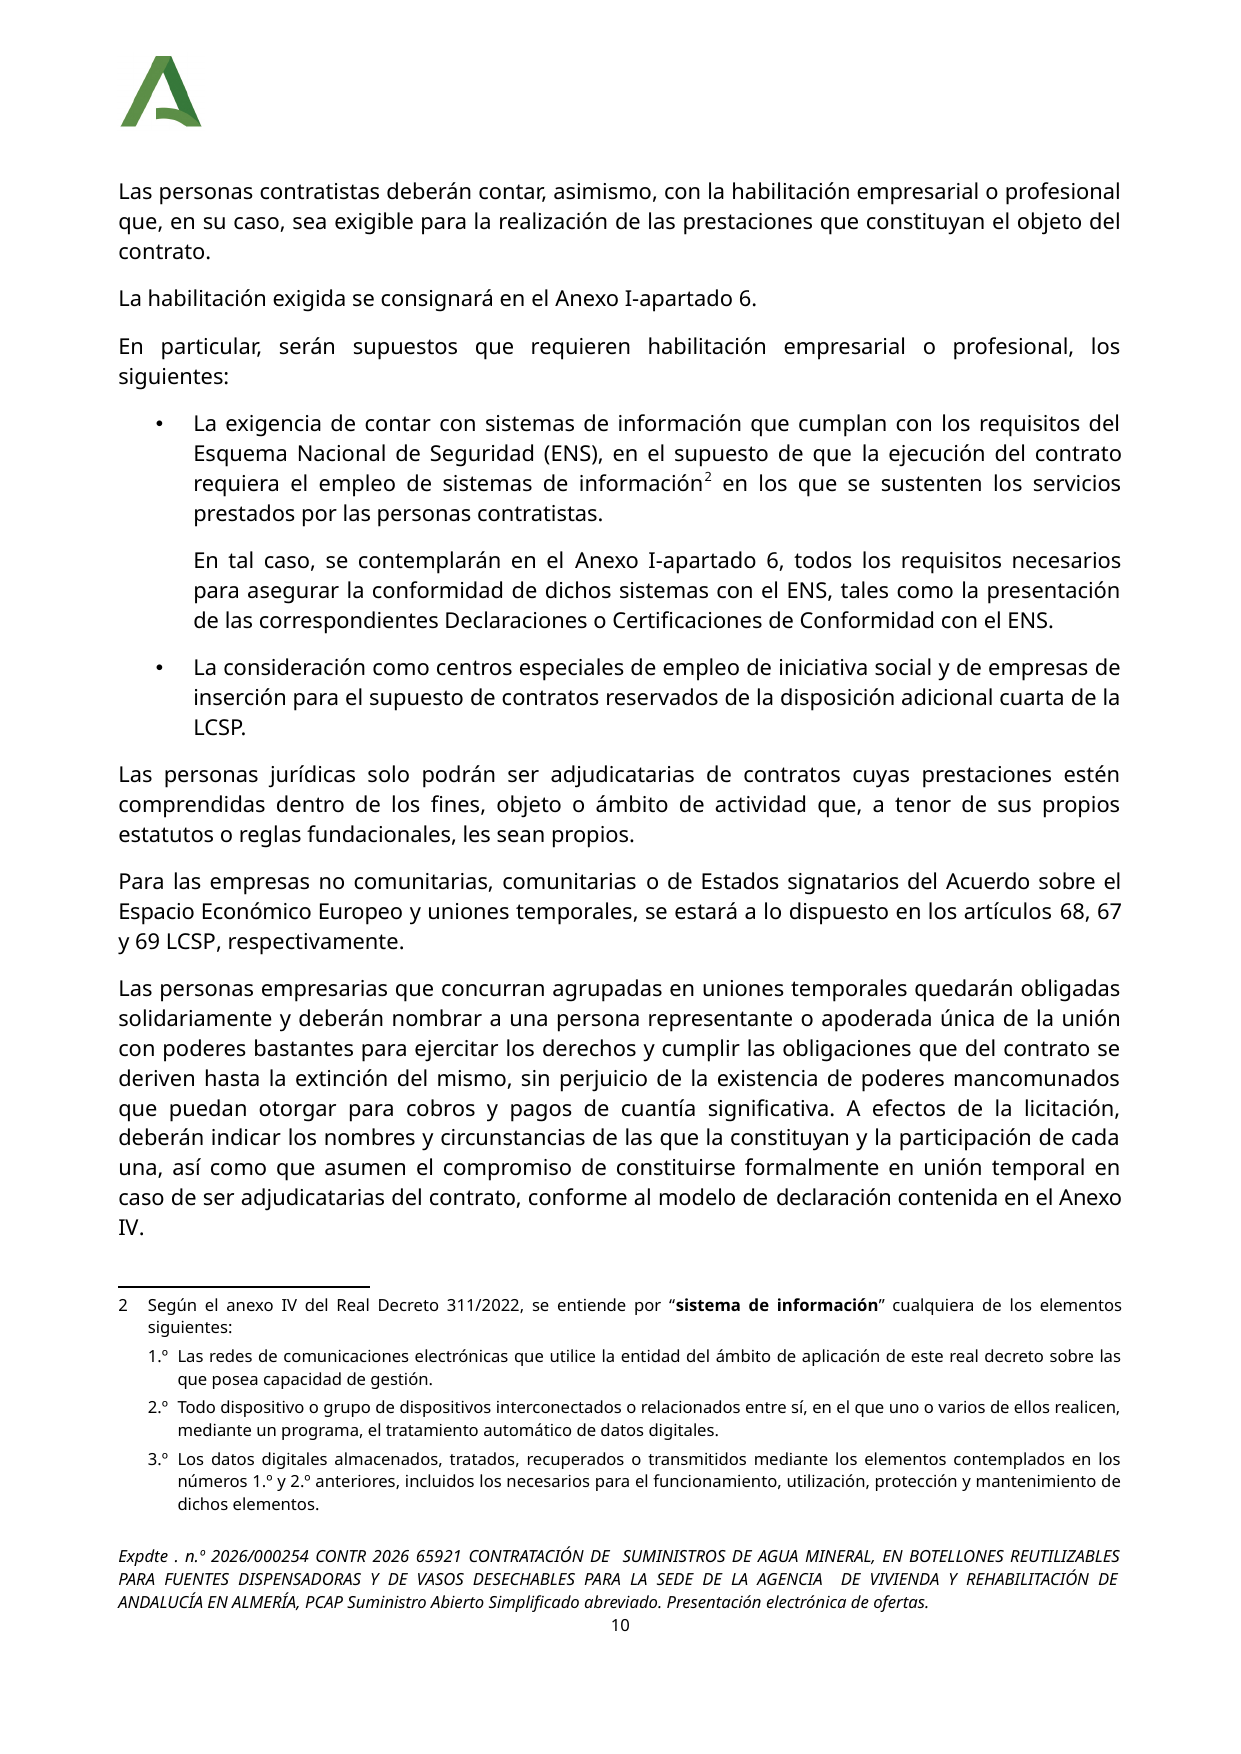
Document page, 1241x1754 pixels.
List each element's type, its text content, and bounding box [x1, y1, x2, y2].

text Las personas empresarias que concurran agrupadas en uniones temporales quedarán obligadas solidariamente y deberán nombrar a una persona representante o apoderada única de la unión con poderes bastantes para ejercitar los derechos y cumplir las obligaciones que del contrato se deriven hasta la extinción del mismo, sin perjuicio de la existencia de poderes mancomunados que puedan otorgar para cobros y pagos de cuantía significativa. A efectos de la licitación, deberán indicar los nombres y circunstancias de las que la constituyan y la participación de cada una, así como que asumen el compromiso de constituirse formalmente en unión temporal en caso de ser adjudicatarias del contrato, conforme al modelo de declaración contenida en el Anexo IV. [118, 973, 1122, 1242]
picture [116, 52, 205, 131]
text Para las empresas no comunitarias, comunitarias o de Estados signatarios del Acuerdo sobre el Espacio Económico Europeo y uniones temporales, se estará a lo dispuesto en los artículos 68, 67 y 69 LCSP, respectivamente. [118, 866, 1122, 956]
list La exigencia de contar con sistemas de información que cumplan con los requisitos del Esquema Nacional de Seguridad (ENS), en el supuesto de que la ejecución del contrato requiera el empleo de sistemas de información en los que se sustenten los servicios prestados por las personas contratistas. [156, 408, 1122, 527]
list Según el anexo IV del Real Decreto 311/2022, se entiende por “sistema de información” cualquiera de los elementos siguientes: [118, 1293, 1122, 1339]
text Las personas jurídicas solo podrán ser adjudicatarias de contratos cuyas prestaciones estén comprendidas dentro de los fines, objeto o ámbito de actividad que, a tenor de sus propios estatutos o reglas fundacionales, les sean propios. [118, 759, 1122, 849]
text La habilitación exigida se consignará en el Anexo I-apartado 6. [118, 283, 1122, 313]
list 3.º Los datos digitales almacenados, tratados, recuperados o transmitidos mediante los elementos contemplados en los números 1.º y 2.º anteriores, incluidos los necesarios para el funcionamiento, utilización, protección y mantenimiento de dichos elementos. [148, 1447, 1122, 1516]
list 2.º Todo dispositivo o grupo de dispositivos interconectados o relacionados entre sí, en el que uno o varios de ellos realicen, mediante un programa, el tratamiento automático de datos digitales. [148, 1396, 1122, 1441]
list La consideración como centros especiales de empleo de iniciativa social y de empresas de inserción para el supuesto de contratos reservados de la disposición adicional cuarta de la LCSP. [156, 652, 1122, 742]
list En tal caso, se contemplarán en el Anexo I-apartado 6, todos los requisitos necesarios para asegurar la conformidad de dichos sistemas con el ENS, tales como la presentación de las correspondientes Declaraciones o Certificaciones de Conformidad con el ENS. [156, 545, 1122, 634]
text Las personas contratistas deberán contar, asimismo, con la habilitación empresarial o profesional que, en su caso, sea exigible para la realización de las prestaciones que constituyan el objeto del contrato. [118, 176, 1122, 266]
text En particular, serán supuestos que requieren habilitación empresarial o profesional, los siguientes: [118, 331, 1122, 391]
list 1.º Las redes de comunicaciones electrónicas que utilice la entidad del ámbito de aplicación de este real decreto sobre las que posea capacidad de gestión. [148, 1345, 1122, 1390]
